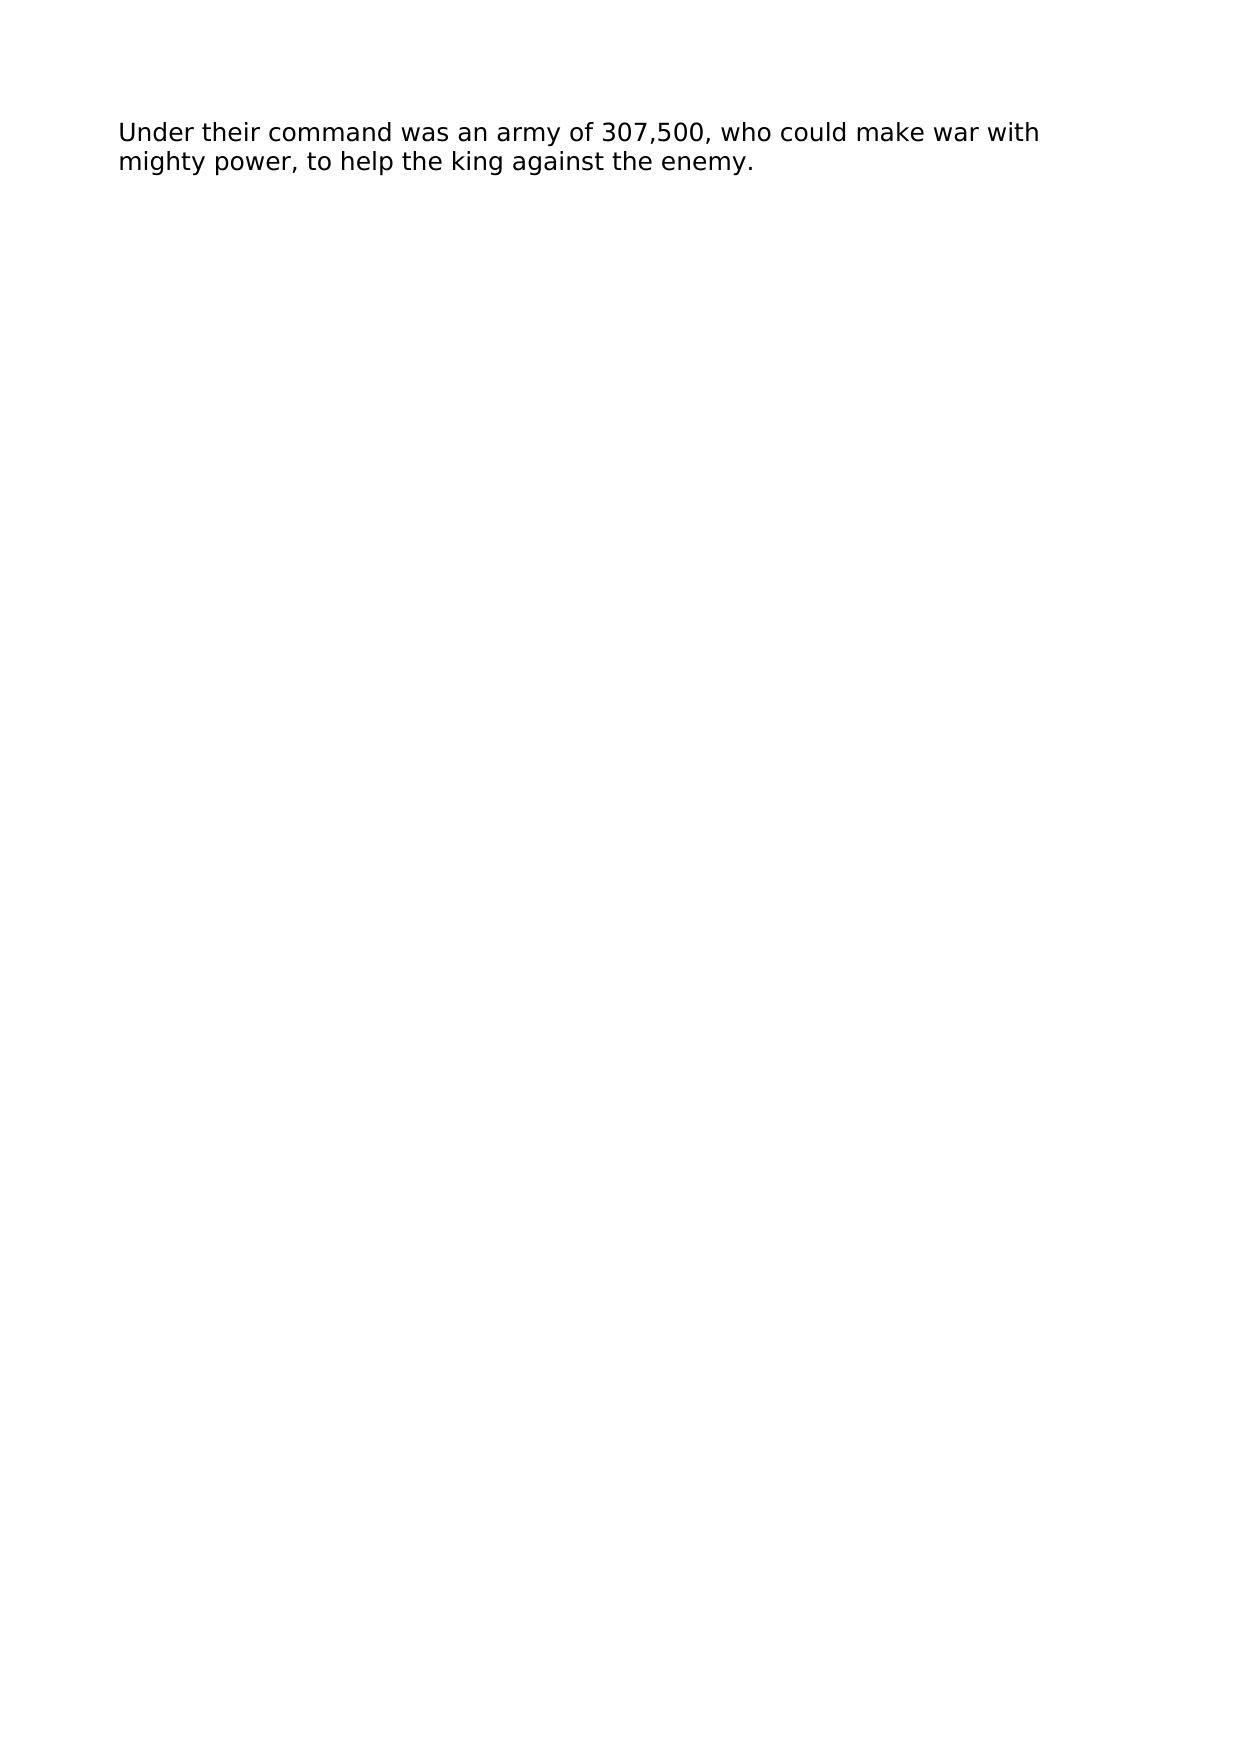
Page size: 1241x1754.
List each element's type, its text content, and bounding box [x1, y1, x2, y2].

text Under their command was an army of 307,500, who could make war with mighty power, to help the king against the enemy. [118, 118, 1122, 176]
